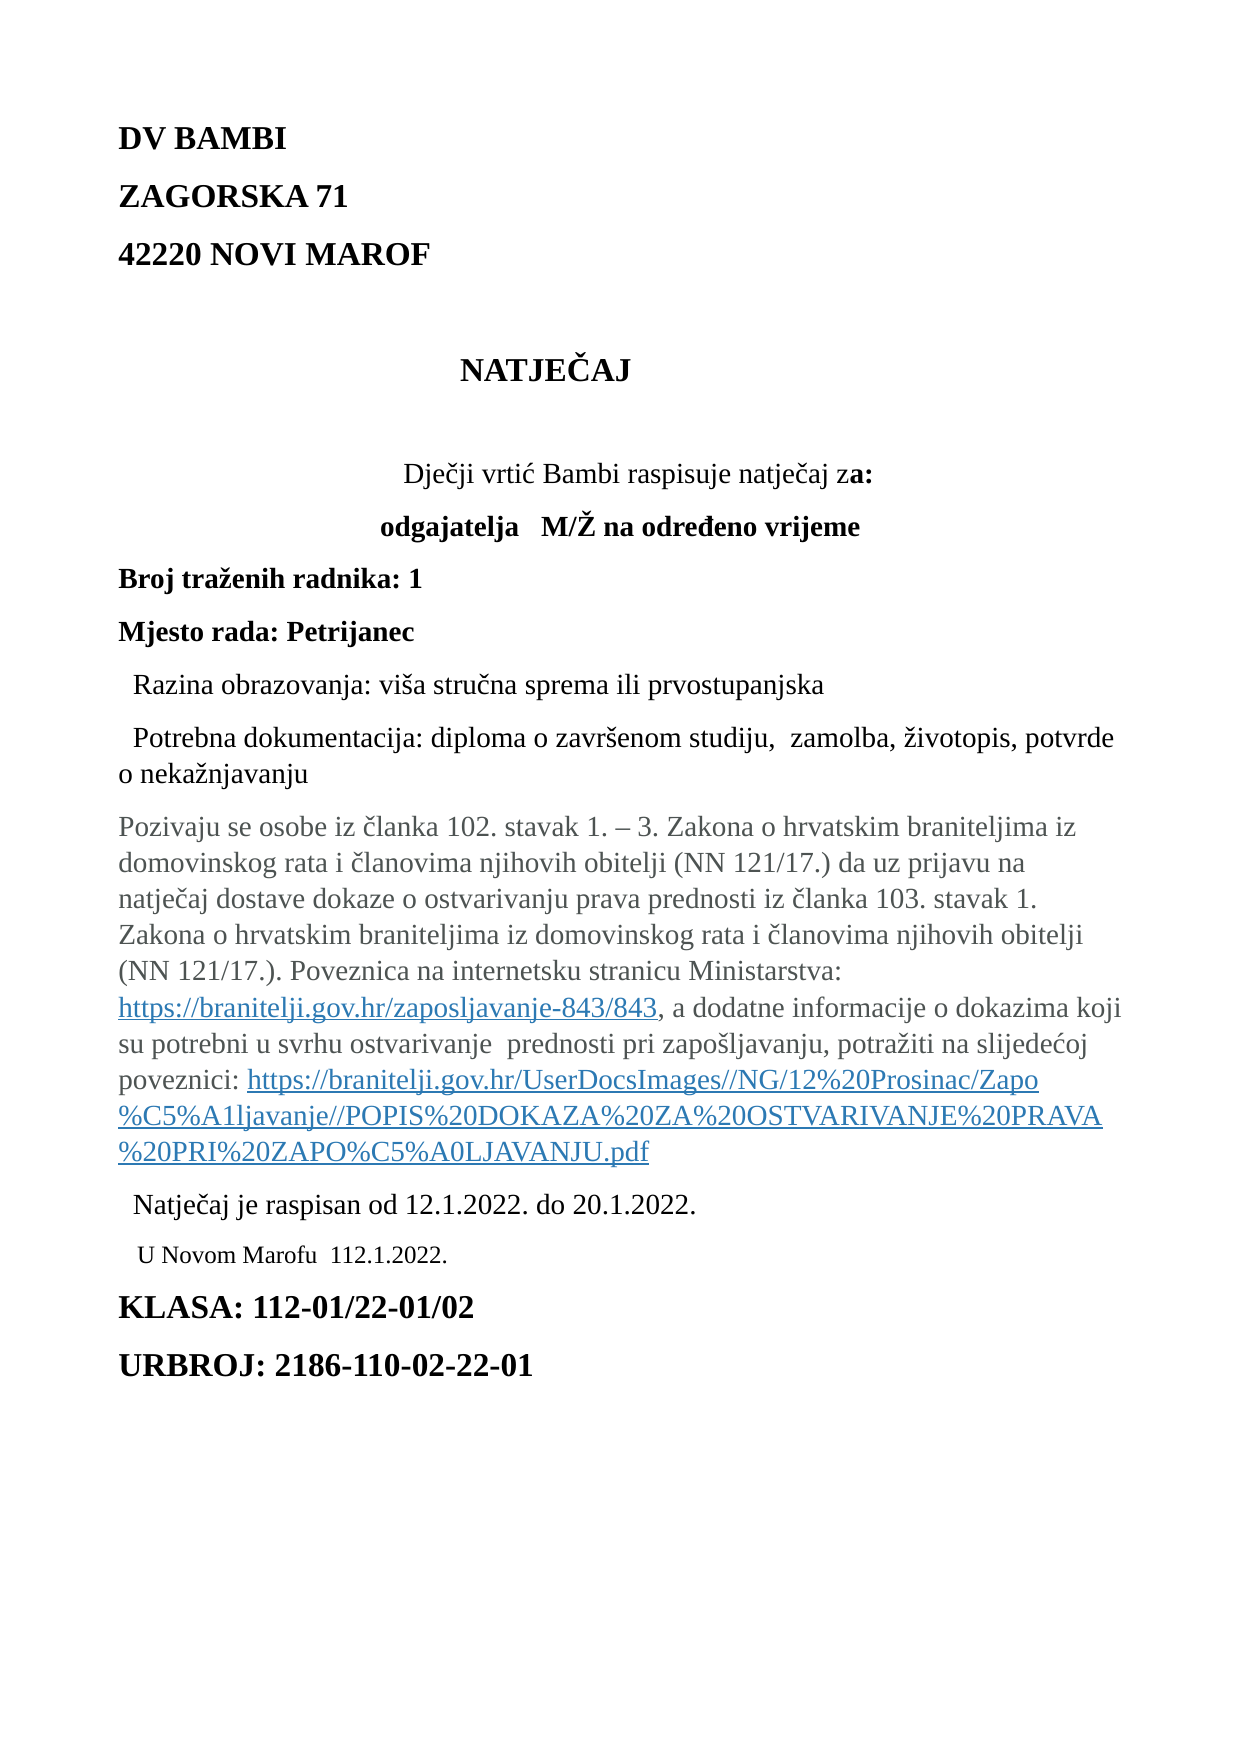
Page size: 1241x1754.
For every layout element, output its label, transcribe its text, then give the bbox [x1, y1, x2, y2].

text Dječji vrtić Bambi raspisuje natječaj za: [118, 456, 1122, 489]
text U Novom Marofu 112.1.2022. [118, 1240, 1122, 1269]
text Potrebna dokumentacija: diploma o završenom studiju, zamolba, životopis, potvrde o nekažnjavanju [118, 720, 1122, 790]
text Pozivaju se osobe iz članka 102. stavak 1. – 3. Zakona o hrvatskim braniteljima iz domovinskog rata i članovima njihovih obitelji (NN 121/17.) da uz prijavu na natječaj dostave dokaze o ostvarivanju prava prednosti iz članka 103. stavak 1. Zakona o hrvatskim braniteljima iz domovinskog rata i članovima njihovih obitelji (NN 121/17.). Poveznica na internetsku stranicu Ministarstva: https://branitelji.gov.hr/zaposljavanje-843/843, a dodatne informacije o dokazima koji su potrebni u svrhu ostvarivanje prednosti pri zapošljavanju, potražiti na slijedećoj poveznici: https://branitelji.gov.hr/UserDocsImages//NG/12%20Prosinac/Zapo%C5%A1ljavanje//POPIS%20DOKAZA%20ZA%20OSTVARIVANJE%20PRAVA%20PRI%20ZAPO%C5%A0LJAVANJU.pdf [118, 809, 1122, 1168]
text ZAGORSKA 71 [118, 176, 1122, 214]
text URBROJ: 2186-110-02-22-01 [118, 1346, 1122, 1384]
text DV BAMBI [118, 118, 1122, 156]
text KLASA: 112-01/22-01/02 [118, 1288, 1122, 1326]
text Mjesto rada: Petrijanec [118, 614, 1122, 648]
text odgajatelja M/Ž na određeno vrijeme [118, 509, 1122, 542]
text Razina obrazovanja: viša stručna sprema ili prvostupanjska [118, 667, 1122, 701]
text 42220 NOVI MAROF [118, 234, 1122, 272]
text NATJEČAJ [118, 350, 1122, 388]
text Broj traženih radnika: 1 [118, 562, 1122, 595]
text Natječaj je raspisan od 12.1.2022. do 20.1.2022. [118, 1187, 1122, 1221]
